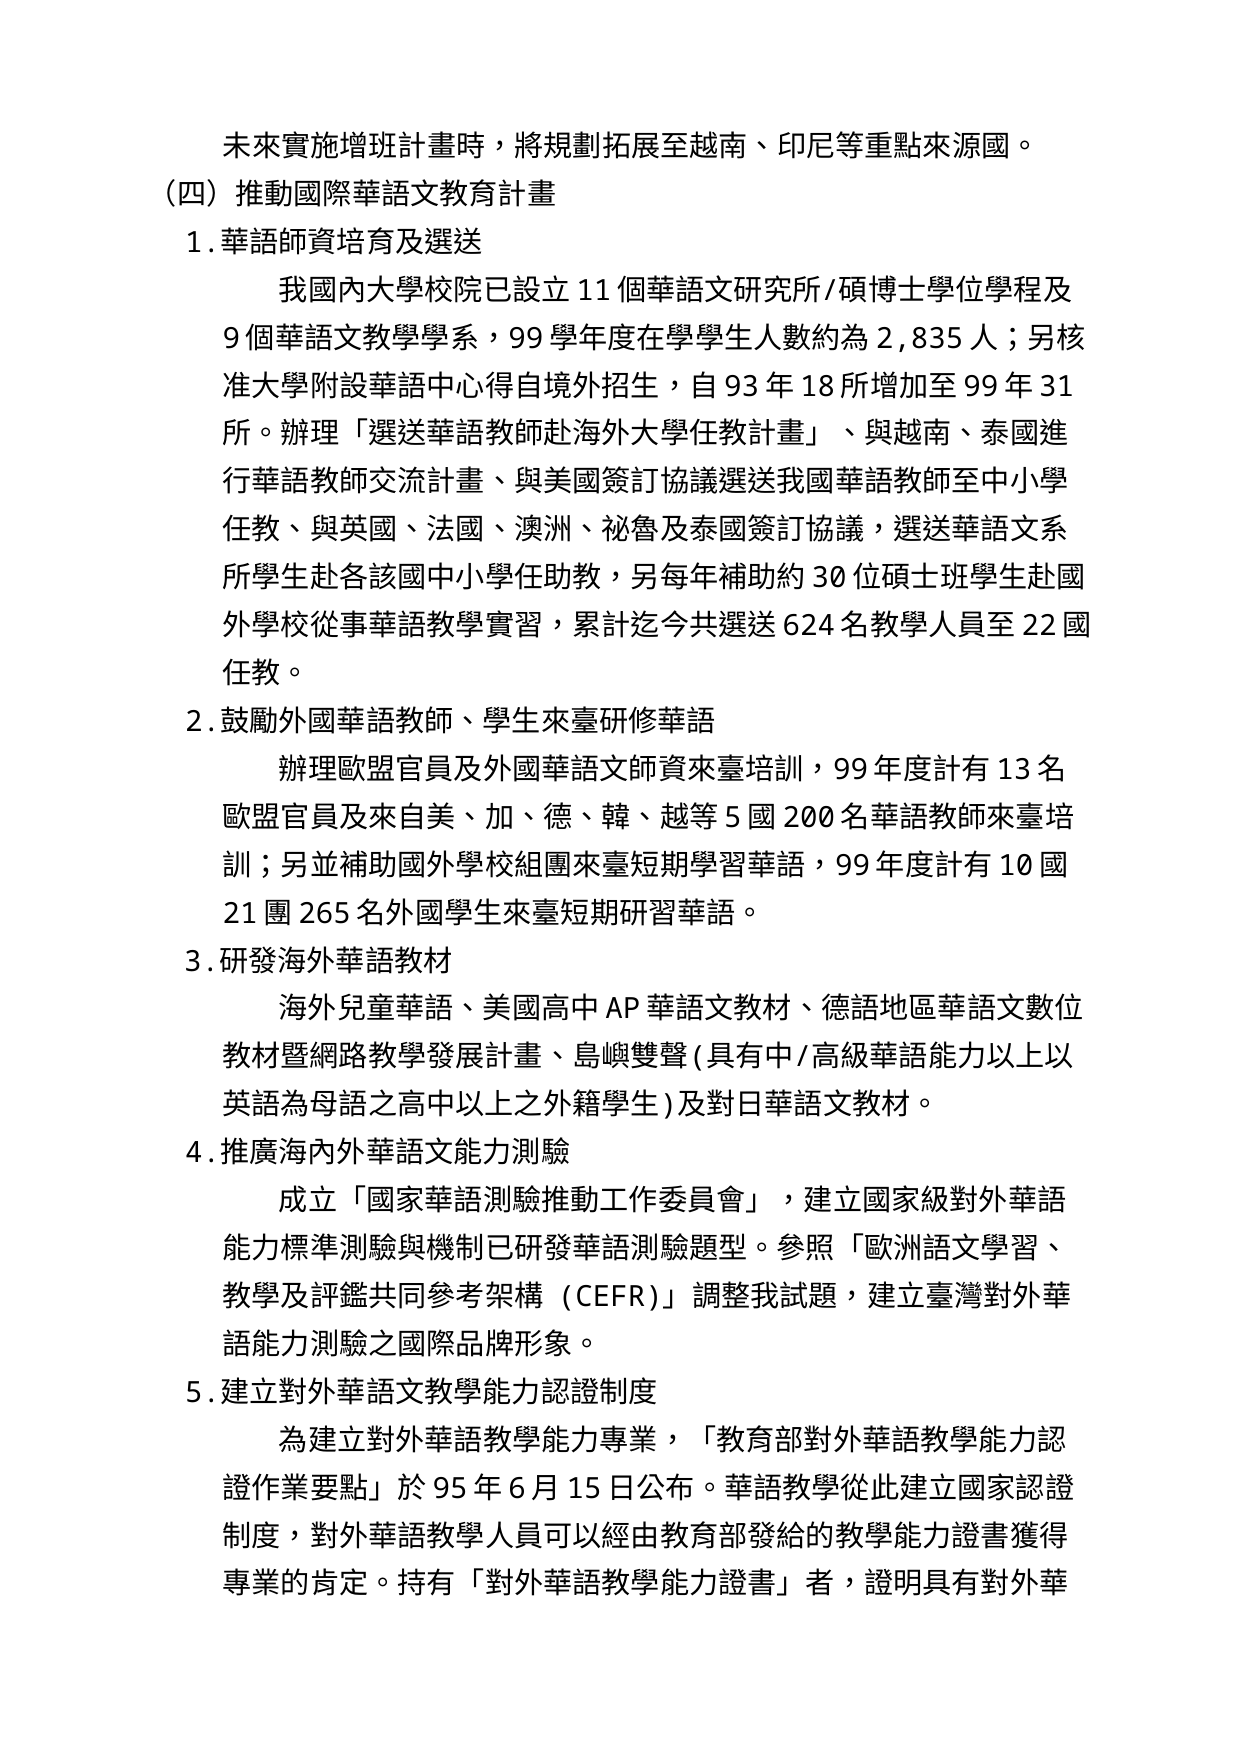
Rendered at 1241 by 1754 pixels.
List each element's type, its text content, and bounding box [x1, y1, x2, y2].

text 1.華語師資培育及選送 [185, 214, 1092, 262]
text 4.推廣海內外華語文能力測驗 [185, 1124, 1092, 1172]
text 2.鼓勵外國華語教師、學生來臺研修華語 [185, 693, 1092, 741]
text 為建立對外華語教學能力專業，「教育部對外華語教學能力認證作業要點」於95年6月15日公布。華語教學從此建立國家認證制度，對外華語教學人員可以經由教育部發給的教學能力證書獲得專業的肯定。持有「對外華語教學能力證書」者，證明具有對外華語教學之專業能力，在國內外應徵華語教師相關職務將獲優先任用。 [222, 1412, 1092, 1603]
text 海外兒童華語、美國高中AP華語文教材、德語地區華語文數位教材暨網路教學發展計畫、島嶼雙聲(具有中/高級華語能力以上以英語為母語之高中以上之外籍學生)及對日華語文教材。 [222, 981, 1092, 1124]
text （四）推動國際華語文教育計畫 [148, 166, 1092, 214]
text 成立「國家華語測驗推動工作委員會」，建立國家級對外華語能力標準測驗與機制已研發華語測驗題型。參照「歐洲語文學習、教學及評鑑共同參考架構 (CEFR)」調整我試題，建立臺灣對外華語能力測驗之國際品牌形象。 [222, 1172, 1092, 1364]
text 5.建立對外華語文教學能力認證制度 [185, 1364, 1092, 1412]
text 3.研發海外華語教材 [166, 933, 1092, 981]
text 我國內大學校院已設立11個華語文研究所/碩博士學位學程及9個華語文教學學系，99學年度在學學生人數約為2,835人；另核准大學附設華語中心得自境外招生，自93年18所增加至99年31所。辦理「選送華語教師赴海外大學任教計畫」、與越南、泰國進行華語教師交流計畫、與美國簽訂協議選送我國華語教師至中小學任教、與英國、法國、澳洲、祕魯及泰國簽訂協議，選送華語文系所學生赴各該國中小學任助教，另每年補助約30位碩士班學生赴國外學校從事華語教學實習，累計迄今共選送624名教學人員至22國任教。 [222, 262, 1092, 693]
text 僑務委員會自1963年創辦海外青年技術訓練班（以下簡稱海青班），施以為期2年之技術性訓練課程；40餘年來培育了1萬餘名學生，分別來自馬來西亞等38個國家、地區，截至目前已開辦29期，第30期定於本（100）年3月1日正式上課。鑒於近年來海青班報名人數急遽增加，由第27期報名人數818名，第28期1,195名，第29期1,416名，第30期則增加至1,551名；另第28期計有14校26班提出申請開辦海青班，第29期計16校30班提出申請，第30期計18校30班提出申請，而第31期（101年3月1日開課）更增至22校33班提出申請；惟囿於預算規模，平均每期僅能開辦13班（單期數12班，雙期數14班），實無法滿足僑界及各學校增班之要求。海青班就讀期程為2年，2011開設12班，預計就讀人數為1300人。未來將寬籌預算，並採逐年增班方式，希至2015起開設達18班，2016年後維持該班規模，應可滿足海外青年來臺就讀技術訓練班需求。此外，目前海青班學生多來自馬來西亞，未來實施增班計畫時，將規劃拓展至越南、印尼等重點來源國。 [223, 118, 1092, 166]
text 辦理歐盟官員及外國華語文師資來臺培訓，99年度計有13名歐盟官員及來自美、加、德、韓、越等5國200名華語教師來臺培訓；另並補助國外學校組團來臺短期學習華語，99年度計有10國21團265名外國學生來臺短期研習華語。 [222, 741, 1092, 933]
